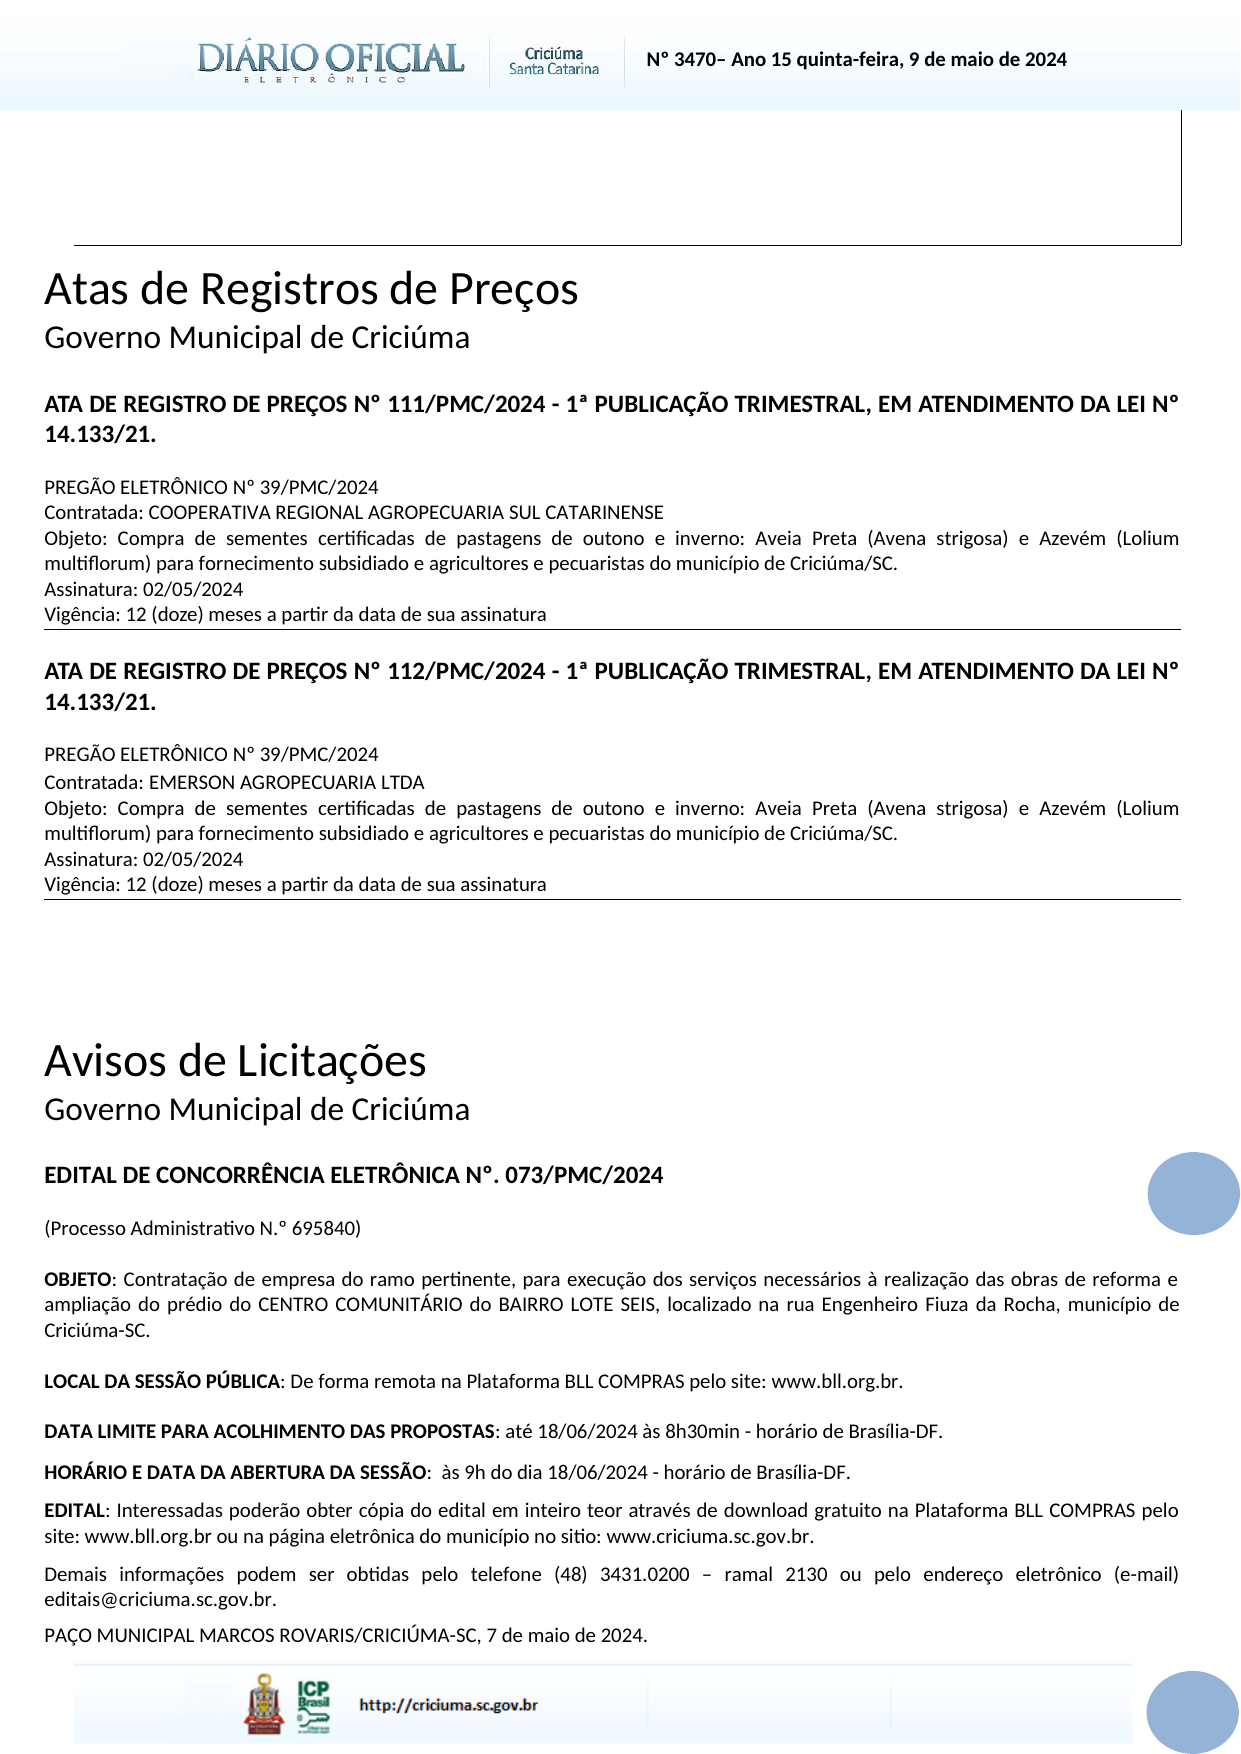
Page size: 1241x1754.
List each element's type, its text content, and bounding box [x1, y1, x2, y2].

text DATA LIMITE PARA ACOLHIMENTO DAS PROPOSTAS: até 18/06/2024 às 8h30min - horário de Brasília-DF. [44, 1419, 1181, 1444]
text Assinatura: 02/05/2024 [44, 576, 1181, 601]
text Atas de Registros de Preços [44, 258, 1181, 316]
text Contratada: COOPERATIVA REGIONAL AGROPECUARIA SUL CATARINENSE [44, 499, 1181, 525]
text HORÁRIO E DATA DA ABERTURA DA SESSÃO: às 9h do dia 18/06/2024 - horário de Brasília-DF. [44, 1459, 1181, 1485]
text Objeto: Compra de sementes certificadas de pastagens de outono e inverno: Aveia Preta (Avena strigosa) e Azevém (Lolium multiflorum) para fornecimento subsidiado e agricultores e pecuaristas do município de Criciúma/SC. [44, 795, 1181, 846]
text Objeto: Compra de sementes certificadas de pastagens de outono e inverno: Aveia Preta (Avena strigosa) e Azevém (Lolium multiflorum) para fornecimento subsidiado e agricultores e pecuaristas do município de Criciúma/SC. [44, 525, 1181, 576]
text (Processo Administrativo N.º 695840) [44, 1215, 1181, 1241]
text Avisos de Licitações [44, 1030, 1181, 1088]
text ATA DE REGISTRO DE PREÇOS Nº 112/PMC/2024 - 1ª PUBLICAÇÃO TRIMESTRAL, EM ATENDIMENTO DA LEI Nº 14.133/21. [44, 655, 1181, 716]
text OBJETO: Contratação de empresa do ramo pertinente, para execução dos serviços necessários à realização das obras de reforma e ampliação do prédio do CENTRO COMUNITÁRIO do BAIRRO LOTE SEIS, localizado na rua Engenheiro Fiuza da Rocha, município de Criciúma-SC. [44, 1266, 1181, 1342]
text Demais informações podem ser obtidas pelo telefone (48) 3431.0200 – ramal 2130 ou pelo endereço eletrônico (e-mail) editais@criciuma.sc.gov.br. [44, 1561, 1181, 1612]
text PREGÃO ELETRÔNICO Nº 39/PMC/2024 [44, 474, 1181, 499]
text LOCAL DA SESSÃO PÚBLICA: De forma remota na Plataforma BLL COMPRAS pelo site: www.bll.org.br. [44, 1368, 1181, 1393]
text Governo Municipal de Criciúma [44, 316, 1181, 357]
text Contratada: EMERSON AGROPECUARIA LTDA [44, 767, 1181, 795]
text Vigência: 12 (doze) meses a partir da data de sua assinatura [44, 601, 1181, 629]
text EDITAL: Interessadas poderão obter cópia do edital em inteiro teor através de download gratuito na Plataforma BLL COMPRAS pelo site: www.bll.org.br ou na página eletrônica do município no sitio: www.criciuma.sc.gov.br. [44, 1498, 1181, 1548]
text EDITAL DE CONCORRÊNCIA ELETRÔNICA Nº. 073/PMC/2024 [44, 1159, 1166, 1190]
text PAÇO MUNICIPAL MARCOS ROVARIS/CRICIÚMA-SC, 7 de maio de 2024. [44, 1622, 1181, 1648]
text ATA DE REGISTRO DE PREÇOS Nº 111/PMC/2024 - 1ª PUBLICAÇÃO TRIMESTRAL, EM ATENDIMENTO DA LEI Nº 14.133/21. [44, 388, 1181, 449]
text Governo Municipal de Criciúma [44, 1088, 1181, 1129]
text Assinatura: 02/05/2024 [44, 846, 1181, 871]
text PREGÃO ELETRÔNICO Nº 39/PMC/2024 [44, 742, 1181, 767]
text Vigência: 12 (doze) meses a partir da data de sua assinatura [44, 871, 1181, 899]
